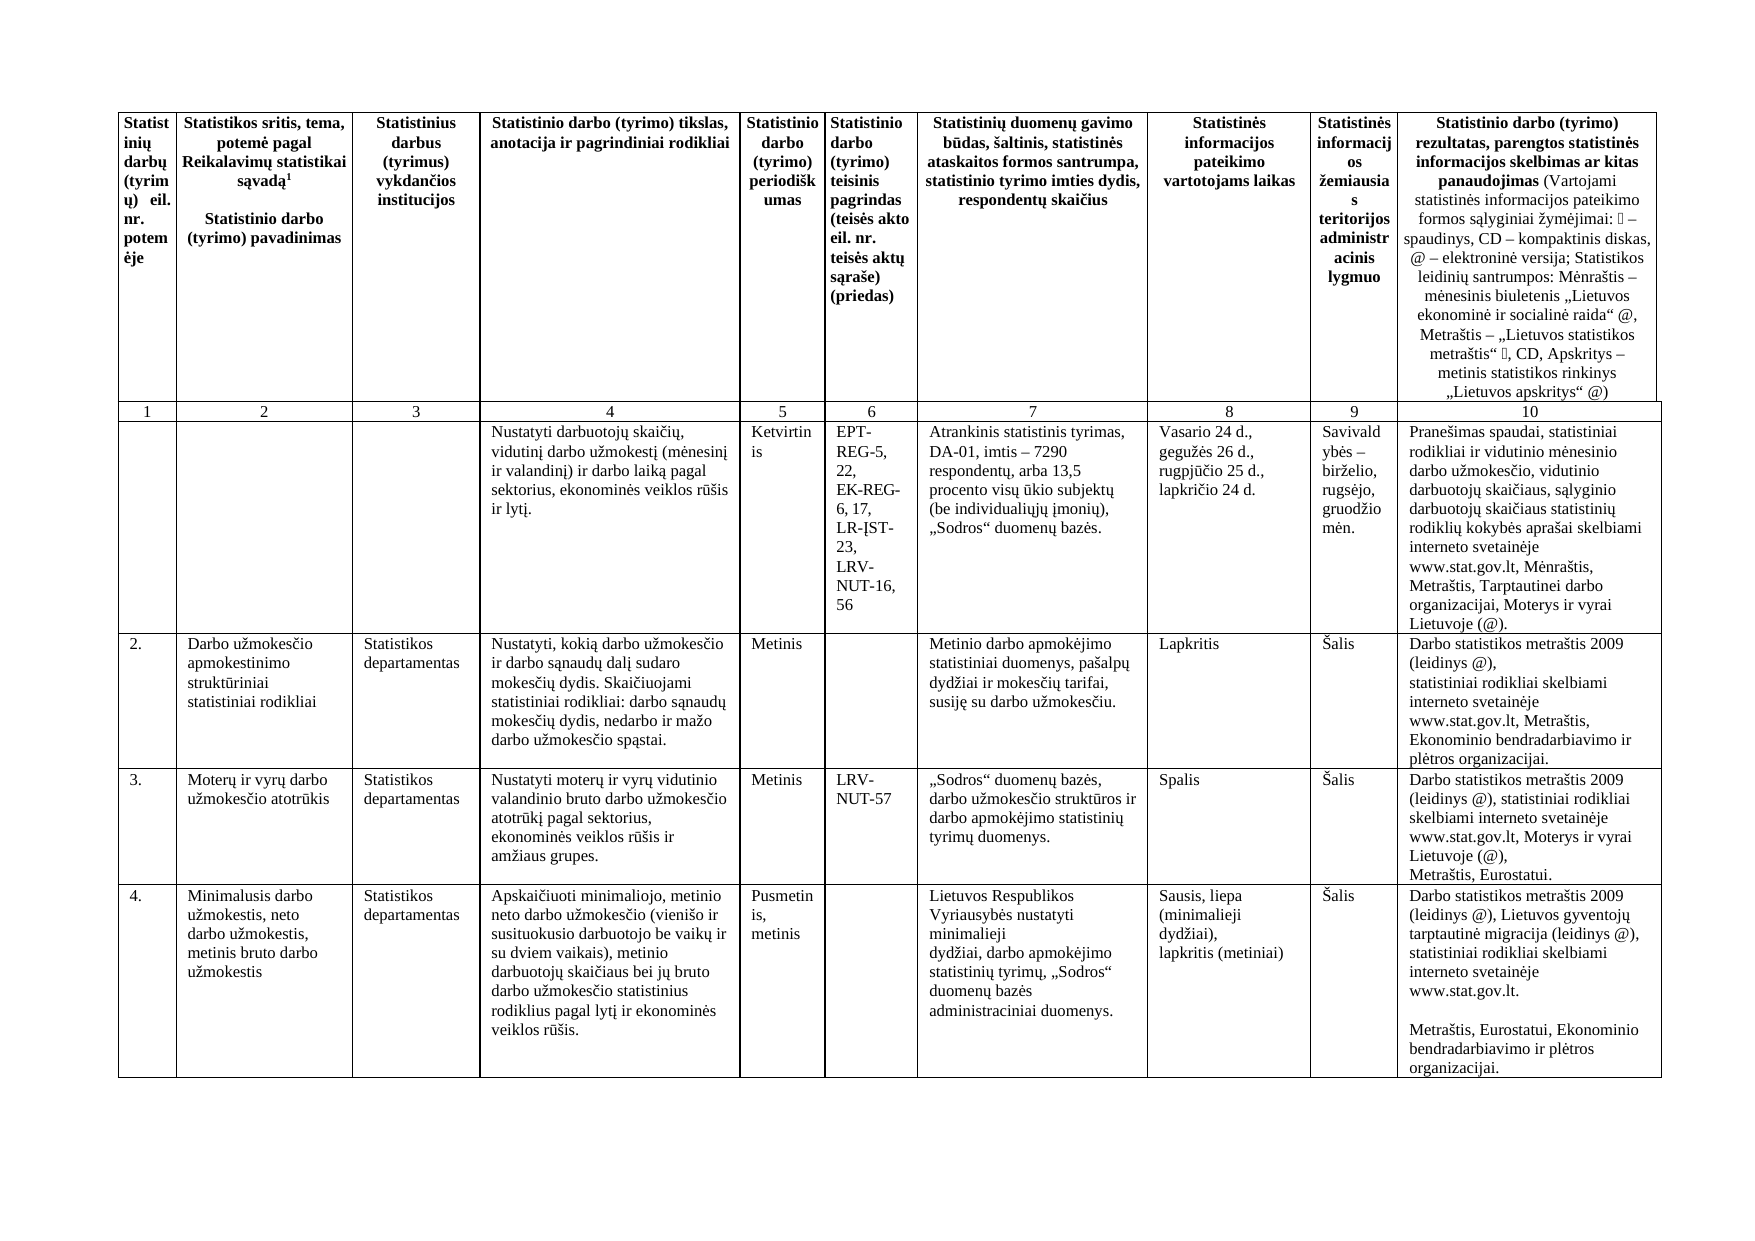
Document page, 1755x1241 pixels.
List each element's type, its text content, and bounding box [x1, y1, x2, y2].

table_header Statistinės informacijos pateikimo vartotojams laikas [1148, 113, 1310, 401]
table_cell „Sodros“ duomenų bazės, darbo užmokesčio struktūros ir darbo apmokėjimo statistinių tyrimų duomenys. [918, 769, 1147, 884]
table_cell Metinis [741, 634, 824, 768]
table_header Statistinės informacijos žemiausias teritorijos administracinis lygmuo [1311, 113, 1397, 401]
table_cell 10 [1398, 402, 1661, 421]
table_cell Darbo statistikos metraštis 2009 (leidinys @), Lietuvos gyventojų tarptautinė migracija (leidinys @), statistiniai rodikliai skelbiami interneto svetainėje www.stat.gov.lt. Metraštis, Eurostatui, Ekonominio bendradarbiavimo ir plėtros organizacijai. [1398, 885, 1661, 1077]
table_cell Lietuvos Respublikos Vyriausybės nustatyti minimalieji dydžiai, darbo apmokėjimo statistinių tyrimų, „Sodros“ duomenų bazės administraciniai duomenys. [918, 885, 1147, 1077]
table_cell [177, 422, 352, 633]
table_cell Atrankinis statistinis tyrimas, DA-01, imtis – 7290 respondentų, arba 13,5 procento visų ūkio subjektų (be individualiųjų įmonių), „Sodros“ duomenų bazės. [918, 422, 1147, 633]
table_cell Šalis [1311, 885, 1397, 1077]
table_cell 9 [1311, 402, 1397, 421]
table_cell [826, 634, 917, 768]
table_cell [826, 885, 917, 1077]
table_cell Minimalusis darbo užmokestis, neto darbo užmokestis, metinis bruto darbo užmokestis [177, 885, 352, 1077]
table_cell 1 [119, 402, 176, 421]
table_cell EPT-REG-5, 22, EK-REG-6, 17, LR-ĮST-23, LRV-NUT-16, 56 [826, 422, 917, 633]
table_cell Statistikos departamentas [353, 769, 479, 884]
table_cell Sausis, liepa (minimalieji dydžiai), lapkritis (metiniai) [1148, 885, 1310, 1077]
table_cell Statistikos departamentas [353, 634, 479, 768]
table_cell Nustatyti moterų ir vyrų vidutinio valandinio bruto darbo užmokesčio atotrūkį pagal sektorius, ekonominės veiklos rūšis ir amžiaus grupes. [481, 769, 739, 884]
table_cell Metinis [741, 769, 824, 884]
table_cell Darbo statistikos metraštis 2009 (leidinys @), statistiniai rodikliai skelbiami interneto svetainėje www.stat.gov.lt, Moterys ir vyrai Lietuvoje (@), Metraštis, Eurostatui. [1398, 769, 1661, 884]
table_cell 8 [1148, 402, 1310, 421]
table_cell Šalis [1311, 634, 1397, 768]
table_cell 2. [119, 634, 176, 768]
table_cell Pusmetinis, metinis [741, 885, 824, 1077]
table_cell Savivaldybės – birželio, rugsėjo, gruodžio mėn. [1311, 422, 1397, 633]
table_cell [353, 422, 479, 633]
table_cell 5 [741, 402, 824, 421]
table_cell 4. [119, 885, 176, 1077]
table_cell 7 [918, 402, 1147, 421]
table_header Statistikos sritis, tema, potemė pagal Reikalavimų statistikai sąvadą1 Statistinio darbo (tyrimo) pavadinimas [177, 113, 352, 401]
table_cell Statistikos departamentas [353, 885, 479, 1077]
table_header Statistinio darbo (tyrimo) tikslas, anotacija ir pagrindiniai rodikliai [481, 113, 739, 401]
table_cell Metinio darbo apmokėjimo statistiniai duomenys, pašalpų dydžiai ir mokesčių tarifai, susiję su darbo užmokesčiu. [918, 634, 1147, 768]
table_cell Spalis [1148, 769, 1310, 884]
table_cell 2 [177, 402, 352, 421]
table_header Statistinių duomenų gavimo būdas, šaltinis, statistinės ataskaitos formos santrumpa, statistinio tyrimo imties dydis, respondentų skaičius [918, 113, 1147, 401]
table_cell Darbo užmokesčio apmokestinimo struktūriniai statistiniai rodikliai [177, 634, 352, 768]
table_cell [119, 422, 176, 633]
table_cell Moterų ir vyrų darbo užmokesčio atotrūkis [177, 769, 352, 884]
table_cell Nustatyti, kokią darbo užmokesčio ir darbo sąnaudų dalį sudaro mokesčių dydis. Skaičiuojami statistiniai rodikliai: darbo sąnaudų mokesčių dydis, nedarbo ir mažo darbo užmokesčio spąstai. [481, 634, 739, 768]
table_cell LRV-NUT-57 [826, 769, 917, 884]
table_cell Šalis [1311, 769, 1397, 884]
table_header Statistinių darbų (tyrimų) eil. nr. potemėje [119, 113, 176, 401]
table_header Statistinio darbo (tyrimo) teisinis pagrindas (teisės akto eil. nr. teisės aktų sąraše) (priedas) [826, 113, 917, 401]
table_header Statistinio darbo (tyrimo) periodiškumas [741, 113, 824, 401]
table_header [1657, 112, 1662, 401]
table_cell 3 [353, 402, 479, 421]
table_header Statistinio darbo (tyrimo) rezultatas, parengtos statistinės informacijos skelbimas ar kitas panaudojimas (Vartojami statistinės informacijos pateikimo formos sąlyginiai žymėjimai:  – spaudinys, CD – kompaktinis diskas, @ – elektroninė versija; Statistikos leidinių santrumpos: Mėnraštis – mėnesinis biuletenis „Lietuvos ekonominė ir socialinė raida“ @, Metraštis – „Lietuvos statistikos metraštis“ , CD, Apskritys – metinis statistikos rinkinys „Lietuvos apskritys“ @) [1398, 113, 1656, 401]
table_cell 4 [481, 402, 739, 421]
table_cell Lapkritis [1148, 634, 1310, 768]
table_cell 3. [119, 769, 176, 884]
table_cell Pranešimas spaudai, statistiniai rodikliai ir vidutinio mėnesinio darbo užmokesčio, vidutinio darbuotojų skaičiaus, sąlyginio darbuotojų skaičiaus statistinių rodiklių kokybės aprašai skelbiami interneto svetainėje www.stat.gov.lt, Mėnraštis, Metraštis, Tarptautinei darbo organizacijai, Moterys ir vyrai Lietuvoje (@). [1398, 422, 1661, 633]
table_header Statistinius darbus (tyrimus) vykdančios institucijos [353, 113, 479, 401]
table_cell Ketvirtinis [741, 422, 824, 633]
table_cell 6 [826, 402, 917, 421]
table_cell Nustatyti darbuotojų skaičių, vidutinį darbo užmokestį (mėnesinį ir valandinį) ir darbo laiką pagal sektorius, ekonominės veiklos rūšis ir lytį. [481, 422, 739, 633]
table_cell Darbo statistikos metraštis 2009 (leidinys @), statistiniai rodikliai skelbiami interneto svetainėje www.stat.gov.lt, Metraštis, Ekonominio bendradarbiavimo ir plėtros organizacijai. [1398, 634, 1661, 768]
table_cell Apskaičiuoti minimaliojo, metinio neto darbo užmokesčio (vienišo ir susituokusio darbuotojo be vaikų ir su dviem vaikais), metinio darbuotojų skaičiaus bei jų bruto darbo užmokesčio statistinius rodiklius pagal lytį ir ekonominės veiklos rūšis. [481, 885, 739, 1077]
table_cell Vasario 24 d., gegužės 26 d., rugpjūčio 25 d., lapkričio 24 d. [1148, 422, 1310, 633]
